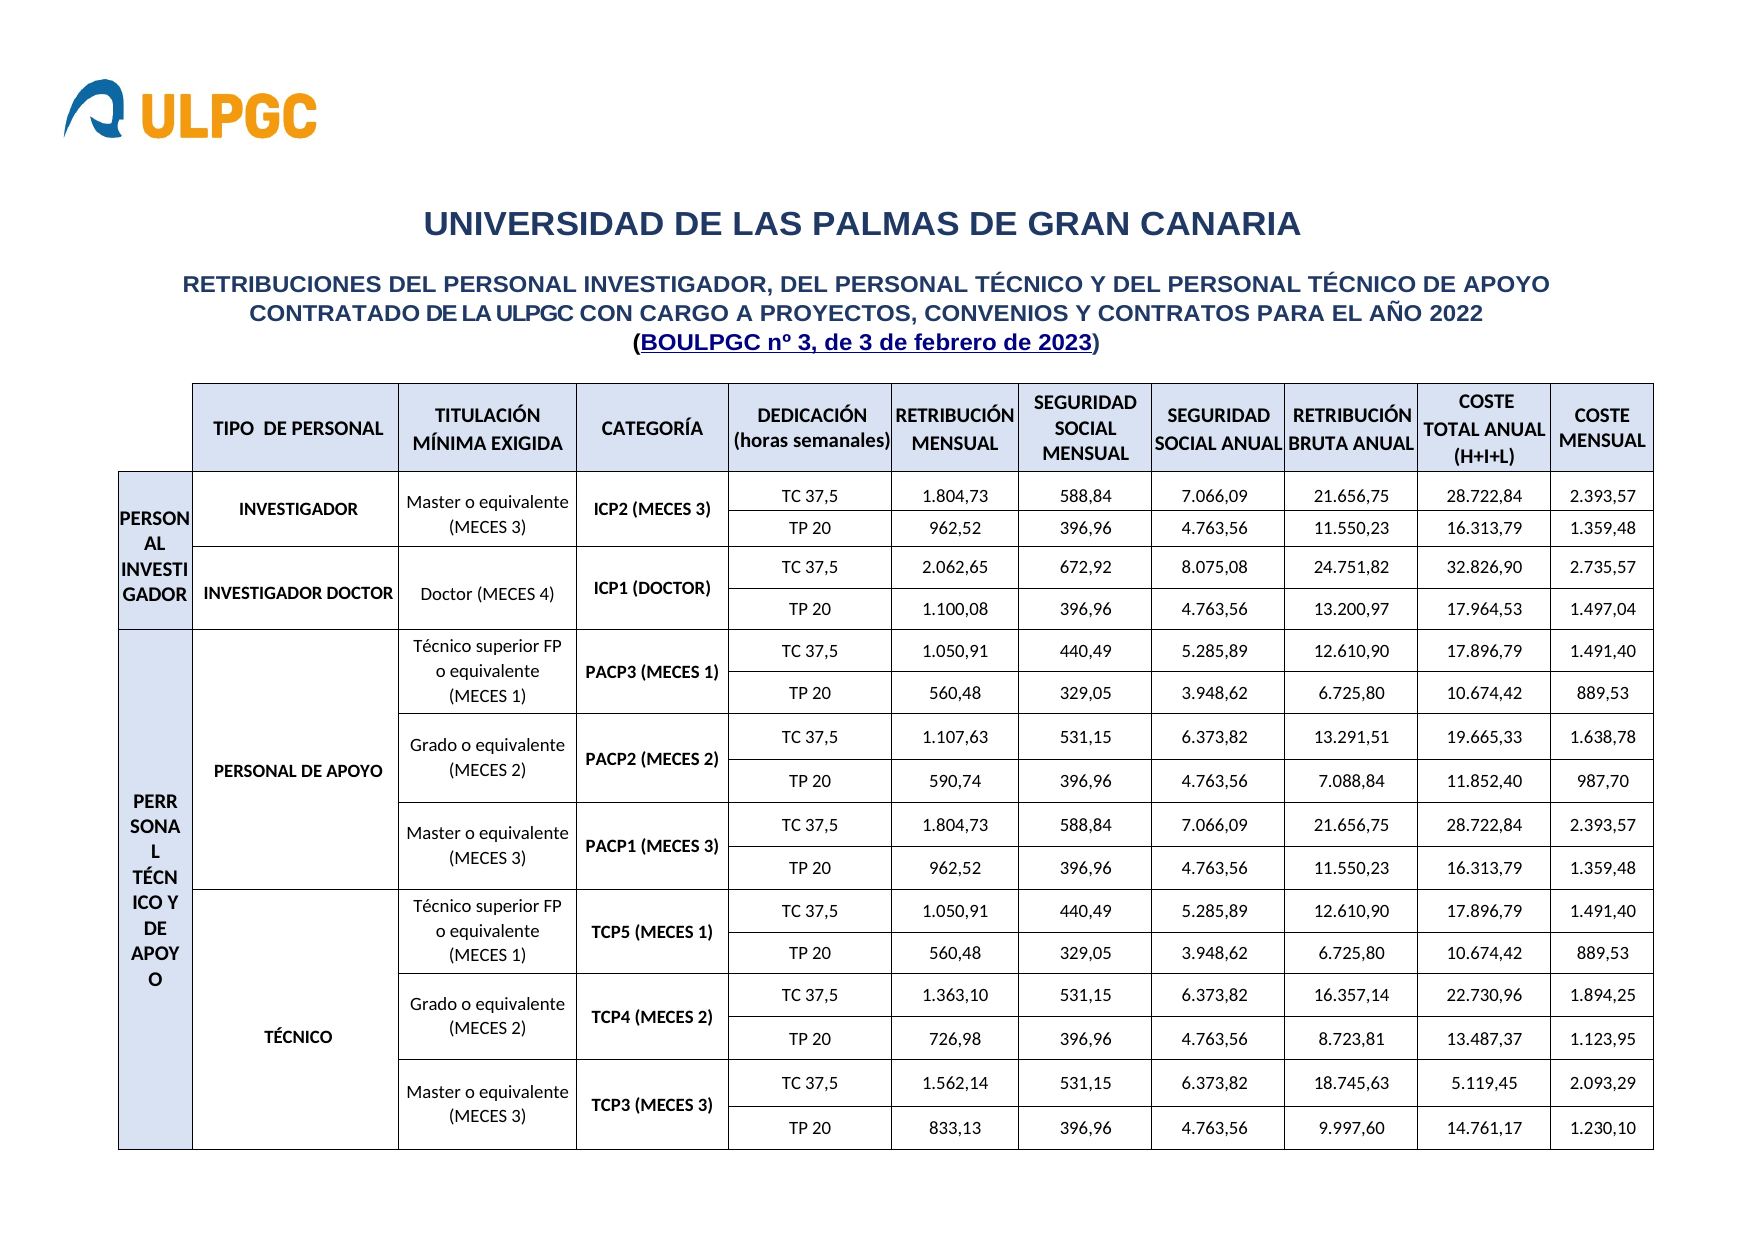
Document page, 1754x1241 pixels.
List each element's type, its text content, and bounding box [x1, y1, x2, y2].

table_cell 588,84 [1019, 472, 1151, 509]
table_cell TP 20 [729, 511, 891, 546]
table_cell Grado o equivalente (MECES 2) [399, 714, 576, 802]
table_header RETRIBUCIÓN BRUTA ANUAL [1285, 384, 1417, 471]
table_cell 22.730,96 [1418, 974, 1550, 1016]
table_header TITULACIÓN MÍNIMA EXIGIDA [399, 384, 576, 471]
table_cell 5.119,45 [1418, 1060, 1550, 1106]
table_cell 28.722,84 [1418, 472, 1550, 509]
table_cell TP 20 [729, 1017, 891, 1059]
table_cell 329,05 [1019, 933, 1151, 973]
table_cell TÉCNICO [193, 890, 398, 1149]
table_cell 5.285,89 [1152, 890, 1284, 932]
table_cell 17.896,79 [1418, 630, 1550, 671]
table_cell PERSONAL DE APOYO [193, 630, 398, 889]
table_cell 6.373,82 [1152, 714, 1284, 759]
table_cell TC 37,5 [729, 630, 891, 671]
table_cell PERRSONAL TÉCNICO Y DE APOYO [119, 630, 192, 1149]
table_cell 833,13 [892, 1107, 1018, 1149]
table_cell 396,96 [1019, 1017, 1151, 1059]
table_cell ICP1 (DOCTOR) [577, 547, 728, 629]
table_cell 32.826,90 [1418, 547, 1550, 587]
table_cell 12.610,90 [1285, 630, 1417, 671]
table_cell 396,96 [1019, 760, 1151, 802]
table_cell PACP1 (MECES 3) [577, 803, 728, 889]
table_cell TC 37,5 [729, 714, 891, 759]
table_cell 12.610,90 [1285, 890, 1417, 932]
table_cell TC 37,5 [729, 803, 891, 846]
table_cell 889,53 [1551, 672, 1653, 713]
table_cell 396,96 [1019, 847, 1151, 889]
table_cell 962,52 [892, 847, 1018, 889]
table_cell Master o equivalente (MECES 3) [399, 803, 576, 889]
table_cell Doctor (MECES 4) [399, 547, 576, 629]
text RETRIBUCIONES DEL PERSONAL INVESTIGADOR, DEL PERSONAL TÉCNICO Y DEL PERSONAL TÉCNICO DE APOYO CONTRATADO DE LA ULPGC CON CARGO A PROYECTOS, CONVENIOS Y CONTRATOS PARA EL AÑO 2022 (BOULPGC nº 3, de 3 de febrero de 2023) [59, 271, 1673, 356]
table_cell TP 20 [729, 760, 891, 802]
table_cell 2.393,57 [1551, 803, 1653, 846]
table_cell 4.763,56 [1152, 760, 1284, 802]
table_cell 6.373,82 [1152, 974, 1284, 1016]
table_cell 590,74 [892, 760, 1018, 802]
table_cell INVESTIGADOR DOCTOR [193, 547, 398, 629]
table_cell 7.066,09 [1152, 472, 1284, 509]
table_cell TCP5 (MECES 1) [577, 890, 728, 973]
text UNIVERSIDAD DE LAS PALMAS DE GRAN CANARIA [120, 204, 1606, 242]
table_cell 4.763,56 [1152, 847, 1284, 889]
table_cell 4.763,56 [1152, 589, 1284, 629]
table_cell 726,98 [892, 1017, 1018, 1059]
table_cell 13.200,97 [1285, 589, 1417, 629]
table_cell 17.964,53 [1418, 589, 1550, 629]
table_cell 4.763,56 [1152, 1017, 1284, 1059]
table_cell 18.745,63 [1285, 1060, 1417, 1106]
table_cell 1.050,91 [892, 630, 1018, 671]
table_cell 440,49 [1019, 630, 1151, 671]
table_cell 1.123,95 [1551, 1017, 1653, 1059]
table_cell 4.763,56 [1152, 511, 1284, 546]
table_cell 440,49 [1019, 890, 1151, 932]
table_cell 1.491,40 [1551, 890, 1653, 932]
table_cell 11.550,23 [1285, 847, 1417, 889]
table_cell 1.100,08 [892, 589, 1018, 629]
table_cell 672,92 [1019, 547, 1151, 587]
table_cell TC 37,5 [729, 1060, 891, 1106]
table_header SEGURIDAD SOCIAL ANUAL [1152, 384, 1284, 471]
table_cell 8.075,08 [1152, 547, 1284, 587]
table_cell 1.804,73 [892, 472, 1018, 509]
table_cell 531,15 [1019, 974, 1151, 1016]
table_cell 1.562,14 [892, 1060, 1018, 1106]
table_cell 2.735,57 [1551, 547, 1653, 587]
table_cell 13.487,37 [1418, 1017, 1550, 1059]
table_cell 17.896,79 [1418, 890, 1550, 932]
table_cell TP 20 [729, 672, 891, 713]
table_cell 16.357,14 [1285, 974, 1417, 1016]
table_cell Master o equivalente (MECES 3) [399, 1060, 576, 1149]
table_cell 24.751,82 [1285, 547, 1417, 587]
table_cell 1.638,78 [1551, 714, 1653, 759]
table_cell Grado o equivalente (MECES 2) [399, 974, 576, 1059]
table_header DEDICACIÓN (horas semanales) [729, 384, 891, 471]
table_header COSTE MENSUAL [1551, 384, 1653, 471]
table_cell 3.948,62 [1152, 672, 1284, 713]
table_cell TC 37,5 [729, 472, 891, 509]
table_cell INVESTIGADOR [193, 472, 398, 546]
table_cell 14.761,17 [1418, 1107, 1550, 1149]
table_cell 11.550,23 [1285, 511, 1417, 546]
table_header COSTE TOTAL ANUAL (H+I+L) [1418, 384, 1550, 471]
table_cell TC 37,5 [729, 974, 891, 1016]
table_cell 2.393,57 [1551, 472, 1653, 509]
table_cell 5.285,89 [1152, 630, 1284, 671]
table_cell 10.674,42 [1418, 933, 1550, 973]
table_cell 9.997,60 [1285, 1107, 1417, 1149]
table_cell TCP4 (MECES 2) [577, 974, 728, 1059]
table_cell 8.723,81 [1285, 1017, 1417, 1059]
table_cell TP 20 [729, 933, 891, 973]
table_cell 588,84 [1019, 803, 1151, 846]
table_cell 7.066,09 [1152, 803, 1284, 846]
table_cell TP 20 [729, 589, 891, 629]
table_cell 16.313,79 [1418, 511, 1550, 546]
table_cell 1.363,10 [892, 974, 1018, 1016]
table_cell 396,96 [1019, 511, 1151, 546]
table_cell 21.656,75 [1285, 803, 1417, 846]
table_cell 329,05 [1019, 672, 1151, 713]
table_cell 962,52 [892, 511, 1018, 546]
table_cell 10.674,42 [1418, 672, 1550, 713]
table_cell 16.313,79 [1418, 847, 1550, 889]
table_cell 7.088,84 [1285, 760, 1417, 802]
table_cell 28.722,84 [1418, 803, 1550, 846]
table_cell 21.656,75 [1285, 472, 1417, 509]
table_cell Técnico superior FP o equivalente (MECES 1) [399, 630, 576, 713]
table_cell PERSONAL INVESTIGADOR [119, 472, 192, 629]
table_cell 13.291,51 [1285, 714, 1417, 759]
table_cell 889,53 [1551, 933, 1653, 973]
table_cell 3.948,62 [1152, 933, 1284, 973]
table_cell TP 20 [729, 847, 891, 889]
table_header TIPO DE PERSONAL [193, 384, 398, 471]
table_cell 1.230,10 [1551, 1107, 1653, 1149]
table_cell PACP2 (MECES 2) [577, 714, 728, 802]
table_cell 2.093,29 [1551, 1060, 1653, 1106]
table_cell PACP3 (MECES 1) [577, 630, 728, 713]
table_cell 6.725,80 [1285, 933, 1417, 973]
table_header CATEGORÍA [577, 384, 728, 471]
table_cell Master o equivalente (MECES 3) [399, 472, 576, 546]
table_cell 1.894,25 [1551, 974, 1653, 1016]
table_cell 4.763,56 [1152, 1107, 1284, 1149]
table_cell 531,15 [1019, 714, 1151, 759]
table_cell 396,96 [1019, 589, 1151, 629]
table_cell 560,48 [892, 933, 1018, 973]
table_header SEGURIDAD SOCIAL MENSUAL [1019, 384, 1151, 471]
table_cell 1.359,48 [1551, 847, 1653, 889]
table_cell 987,70 [1551, 760, 1653, 802]
table_cell ICP2 (MECES 3) [577, 472, 728, 546]
table_cell 396,96 [1019, 1107, 1151, 1149]
table_cell 1.497,04 [1551, 589, 1653, 629]
table_cell 2.062,65 [892, 547, 1018, 587]
table_cell 11.852,40 [1418, 760, 1550, 802]
table_cell 1.491,40 [1551, 630, 1653, 671]
table_cell TCP3 (MECES 3) [577, 1060, 728, 1149]
table_cell 6.373,82 [1152, 1060, 1284, 1106]
table_cell TC 37,5 [729, 547, 891, 587]
table_cell TC 37,5 [729, 890, 891, 932]
table_cell 19.665,33 [1418, 714, 1550, 759]
table_cell 1.050,91 [892, 890, 1018, 932]
table_cell 531,15 [1019, 1060, 1151, 1106]
table_cell Técnico superior FP o equivalente (MECES 1) [399, 890, 576, 973]
table_cell TP 20 [729, 1107, 891, 1149]
table_cell 1.804,73 [892, 803, 1018, 846]
table_header [118, 383, 192, 471]
table_cell 6.725,80 [1285, 672, 1417, 713]
table_cell 1.107,63 [892, 714, 1018, 759]
table_cell 560,48 [892, 672, 1018, 713]
table_cell 1.359,48 [1551, 511, 1653, 546]
table_header RETRIBUCIÓN MENSUAL [892, 384, 1018, 471]
